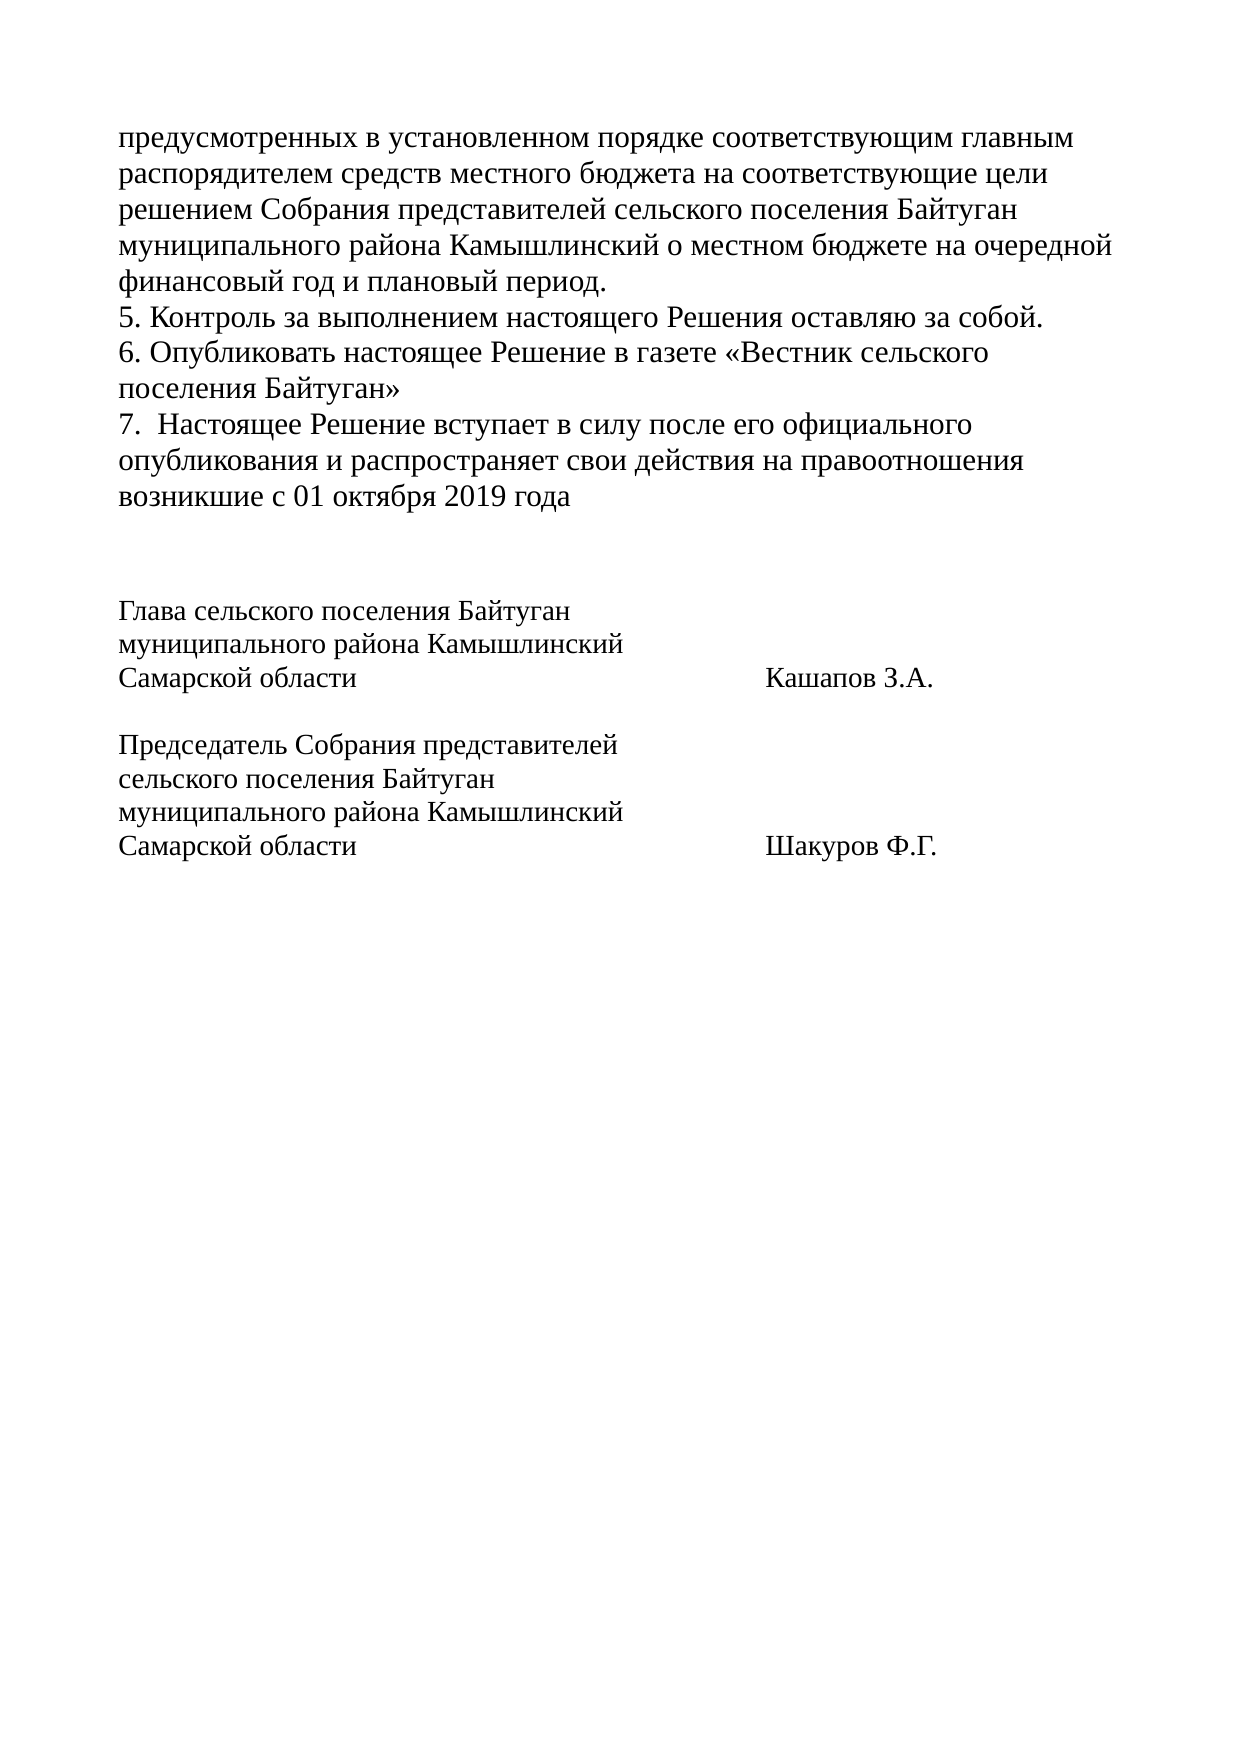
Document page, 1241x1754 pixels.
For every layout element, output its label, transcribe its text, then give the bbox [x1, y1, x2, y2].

subtitle муниципального района Камышлинский [118, 627, 1122, 660]
subtitle Глава сельского поселения Байтуган [118, 593, 1122, 627]
subtitle предусмотренных в установленном порядке соответствующим главным распорядителем средств местного бюджета на соответствующие цели решением Собрания представителей сельского поселения Байтуган муниципального района Камышлинский о местном бюджете на очередной финансовый год и плановый период. [118, 118, 1122, 298]
subtitle Председатель Собрания представителей [118, 727, 1122, 761]
subtitle 6. Опубликовать настоящее Решение в газете «Вестник сельского поселения Байтуган» [118, 334, 1122, 406]
subtitle сельского поселения Байтуган [118, 761, 1122, 794]
subtitle Самарской области Кашапов З.А. [118, 660, 1122, 694]
subtitle Самарской области Шакуров Ф.Г. [118, 828, 1122, 861]
subtitle 5. Контроль за выполнением настоящего Решения оставляю за собой. [118, 298, 1122, 334]
subtitle 7. Настоящее Решение вступает в силу после его официального опубликования и распространяет свои действия на правоотношения возникшие с 01 октября 2019 года [118, 406, 1122, 513]
subtitle муниципального района Камышлинский [118, 794, 1122, 828]
